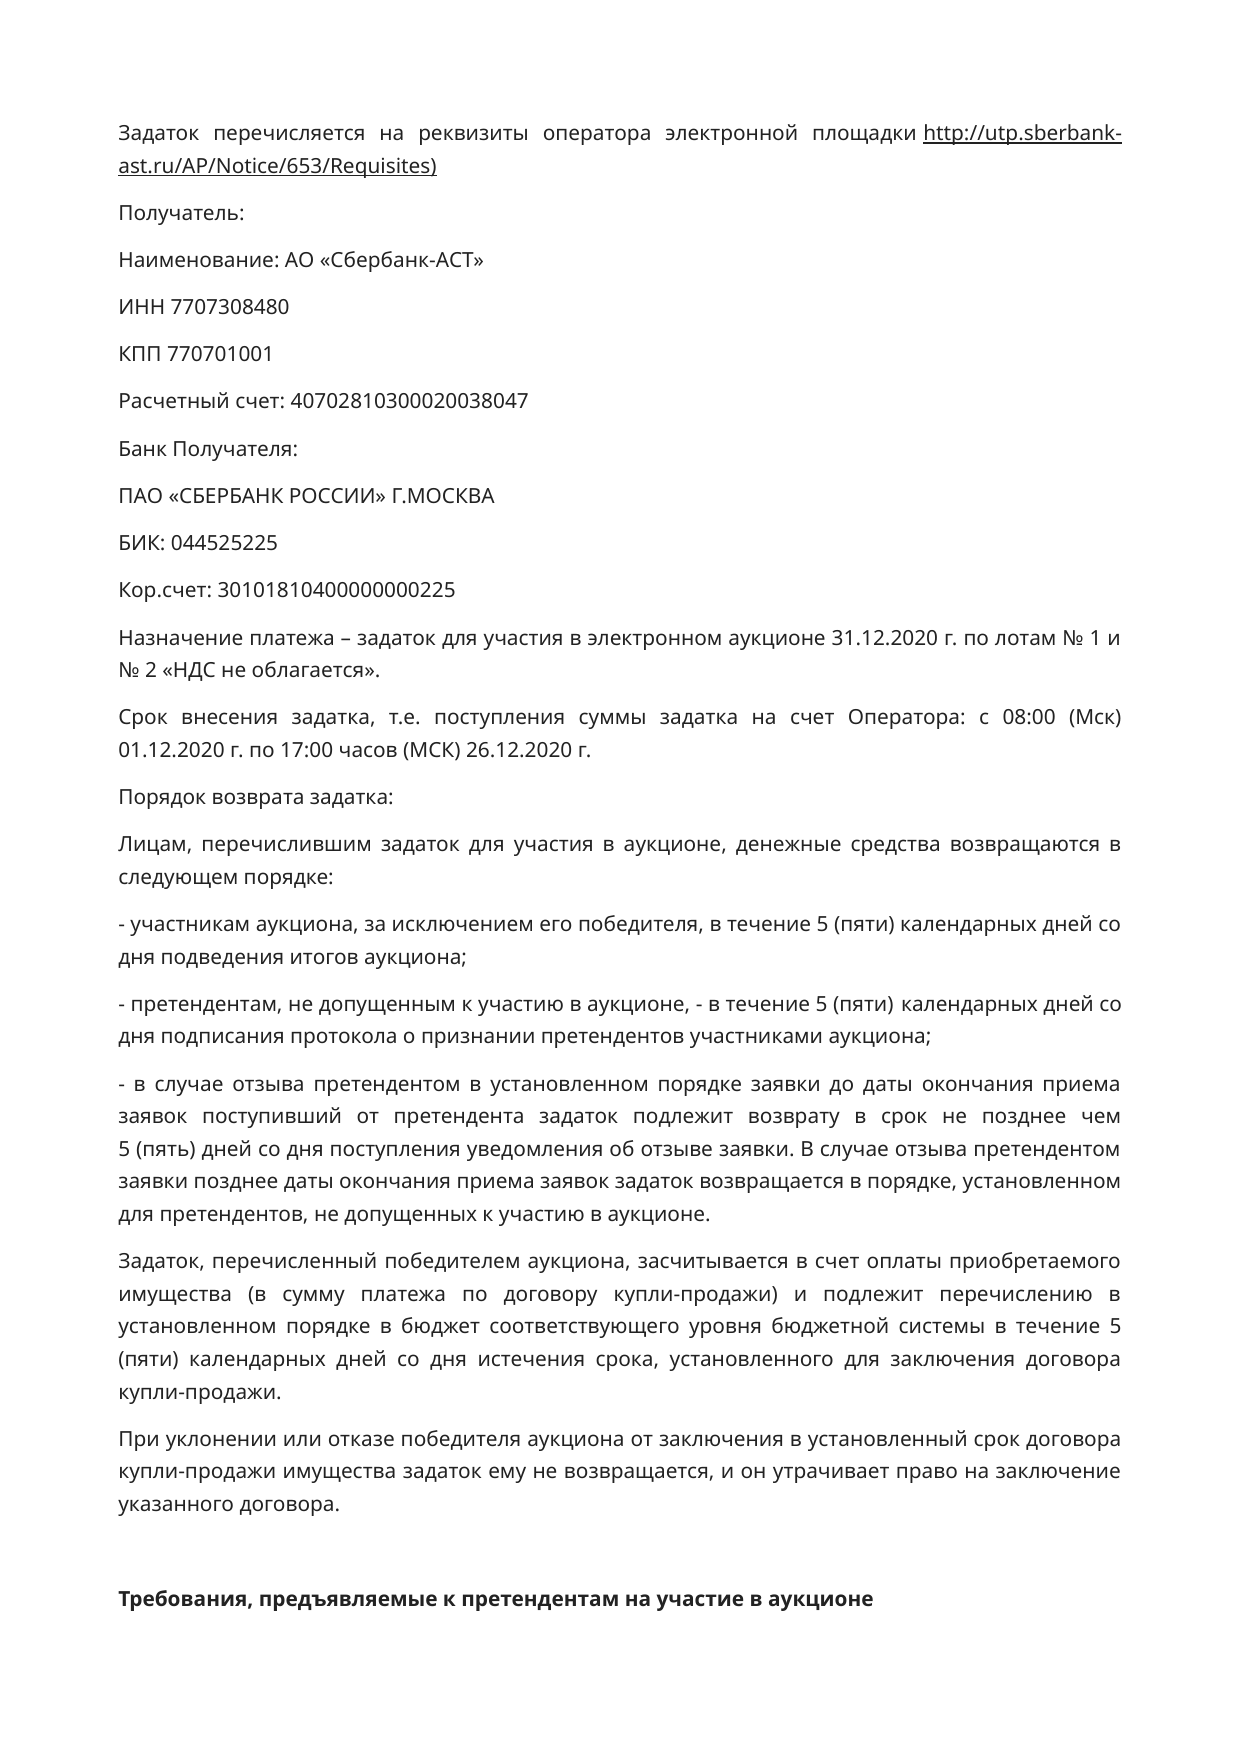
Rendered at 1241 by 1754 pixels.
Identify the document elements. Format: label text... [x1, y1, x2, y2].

text Порядок возврата задатка: [118, 782, 1122, 811]
text Получатель: [118, 198, 1122, 226]
text - в случае отзыва претендентом в установленном порядке заявки до даты окончания приема заявок поступивший от претендента задаток подлежит возврату в срок не позднее чем 5 (пять) дней со дня поступления уведомления об отзыве заявки. В случае отзыва претендентом заявки позднее даты окончания приема заявок задаток возвращается в порядке, установленном для претендентов, не допущенных к участию в аукционе. [118, 1069, 1122, 1228]
text Срок внесения задатка, т.е. поступления суммы задатка на счет Оператора: с 08:00 (Мск) 01.12.2020 г. по 17:00 часов (МСК) 26.12.2020 г. [118, 702, 1122, 763]
text Задаток перечисляется на реквизиты оператора электронной площадки http://utp.sberbank-ast.ru/AP/Notice/653/Requisites) [118, 118, 1122, 179]
text Требования, предъявляемые к претендентам на участие в аукционе [118, 1584, 1122, 1612]
text БИК: 044525225 [118, 528, 1122, 557]
text Задаток, перечисленный победителем аукциона, засчитывается в счет оплаты приобретаемого имущества (в сумму платежа по договору купли-продажи) и подлежит перечислению в установленном порядке в бюджет соответствующего уровня бюджетной системы в течение 5 (пяти) календарных дней со дня истечения срока, установленного для заключения договора купли-продажи. [118, 1246, 1122, 1405]
text ИНН 7707308480 [118, 292, 1122, 321]
text Кор.счет: 30101810400000000225 [118, 575, 1122, 604]
text При уклонении или отказе победителя аукциона от заключения в установленный срок договора купли-продажи имущества задаток ему не возвращается, и он утрачивает право на заключение указанного договора. [118, 1424, 1122, 1518]
text Назначение платежа – задаток для участия в электронном аукционе 31.12.2020 г. по лотам № 1 и № 2 «НДС не облагается». [118, 623, 1122, 684]
text Лицам, перечислившим задаток для участия в аукционе, денежные средства возвращаются в следующем порядке: [118, 829, 1122, 890]
text КПП 770701001 [118, 339, 1122, 368]
text Наименование: АО «Сбербанк-АСТ» [118, 245, 1122, 273]
text - участникам аукциона, за исключением его победителя, в течение 5 (пяти) календарных дней со дня подведения итогов аукциона; [118, 909, 1122, 970]
text Расчетный счет: 40702810300020038047 [118, 387, 1122, 415]
text Банк Получателя: [118, 434, 1122, 462]
text ПАО «СБЕРБАНК РОССИИ» Г.МОСКВА [118, 481, 1122, 509]
text - претендентам, не допущенным к участию в аукционе, - в течение 5 (пяти) календарных дней со дня подписания протокола о признании претендентов участниками аукциона; [118, 989, 1122, 1050]
